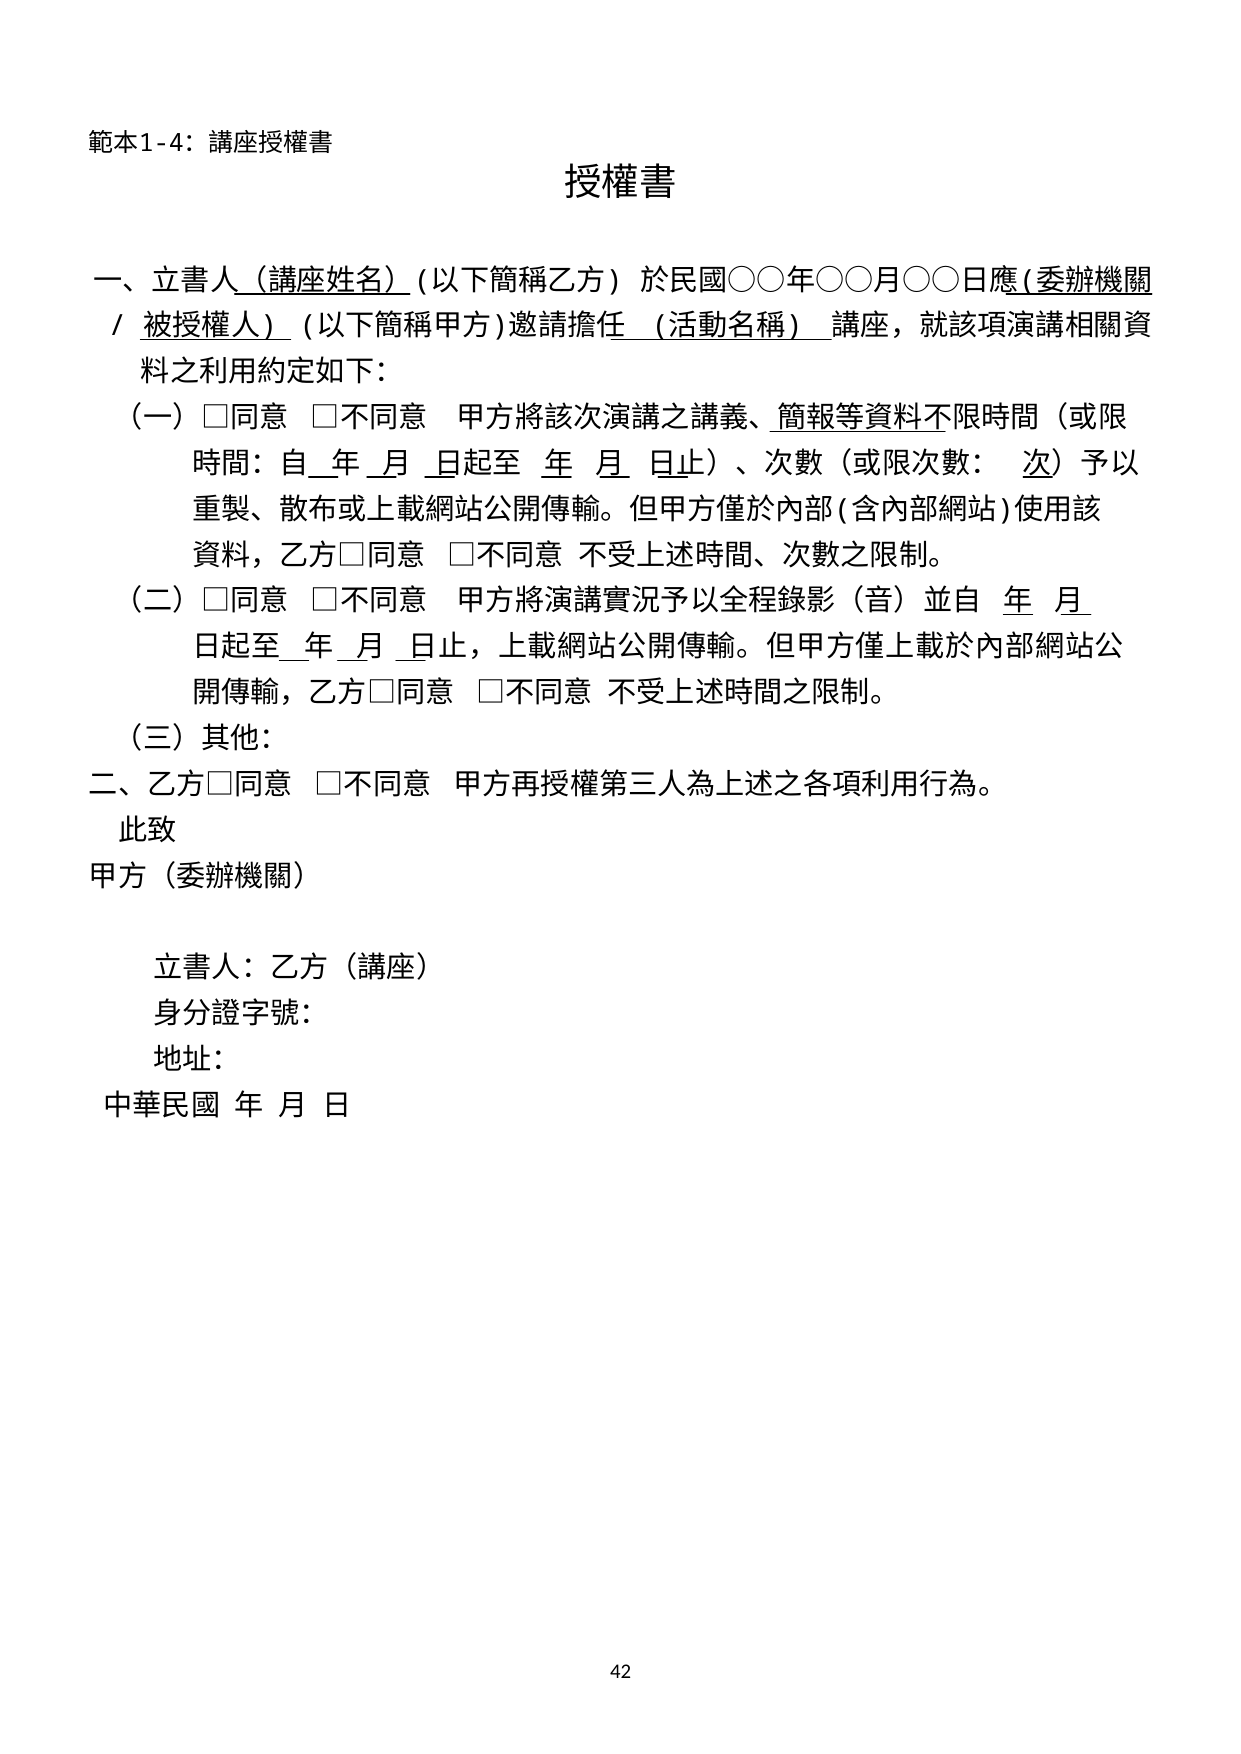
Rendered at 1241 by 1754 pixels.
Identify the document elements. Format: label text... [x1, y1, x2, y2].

text 中華民國 年 月 日 [103, 1086, 1152, 1122]
text 資料，乙方□同意 □不同意 不受上述時間、次數之限制。 [192, 536, 1152, 572]
text 授權書 [564, 158, 1152, 204]
text 地址： [153, 1040, 1152, 1076]
text 甲方（委辦機關） [89, 857, 1152, 893]
text 立書人：乙方（講座） [153, 948, 1152, 985]
text 時間：自 年 月 日起至 年 月 日止）、次數（或限次數： 次）予以重製、散布或上載網站公開傳輸。但甲方僅於內部(含內部網站)使用該 [192, 437, 1140, 528]
text 範本1-4：講座授權書 [89, 126, 1152, 158]
text （三）其他： [114, 719, 1152, 756]
text 二、乙方□同意 □不同意 甲方再授權第三人為上述之各項利用行為。 [89, 765, 1152, 801]
text 此致 [118, 811, 1152, 847]
text （二）□同意 □不同意 甲方將演講實況予以全程錄影（音）並自 年 月 [114, 582, 1152, 618]
text 料之利用約定如下： [141, 352, 1152, 389]
text 日起至 年 月 日止，上載網站公開傳輸。但甲方僅上載於內部網站公開傳輸，乙方□同意 □不同意 不受上述時間之限制。 [192, 620, 1125, 712]
text （一）□同意 □不同意 甲方將該次演講之講義、簡報等資料不限時間（或限 [114, 398, 1152, 435]
text 一、立書人（講座姓名）(以下簡稱乙方) 於民國○○年○○月○○日應(委辦機關/ 被授權人) (以下簡稱甲方)邀請擔任 (活動名稱) 講座，就該項演講相關資 [89, 253, 1152, 345]
text 身分證字號： [153, 994, 1152, 1031]
text 42 [610, 1658, 1152, 1683]
